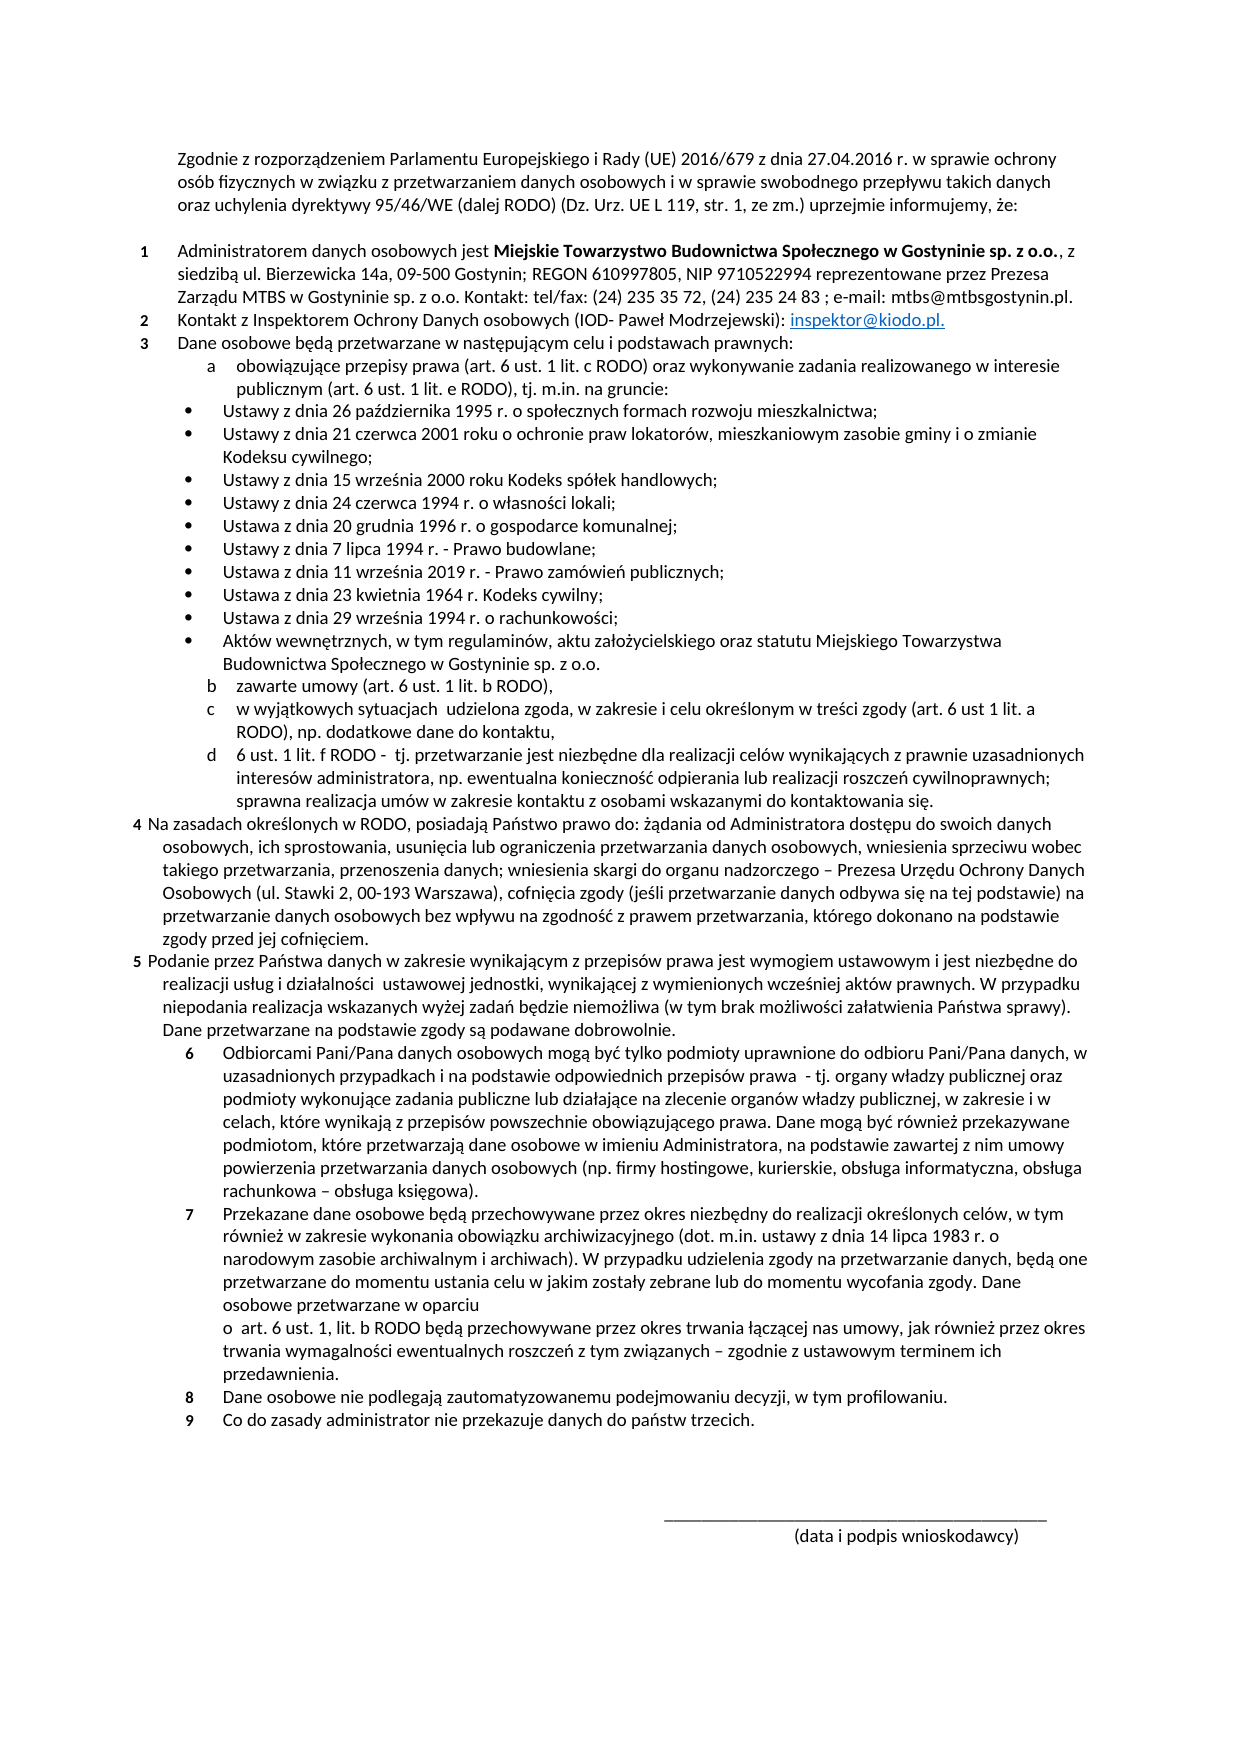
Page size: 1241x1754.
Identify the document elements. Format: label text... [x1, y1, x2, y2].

list Ustawy z dnia 7 lipca 1994 r. - Prawo budowlane; [185, 537, 1093, 560]
list obowiązujące przepisy prawa (art. 6 ust. 1 lit. c RODO) oraz wykonywanie zadania realizowanego w interesie publicznym (art. 6 ust. 1 lit. e RODO), tj. m.in. na gruncie: [207, 354, 1093, 400]
list zawarte umowy (art. 6 ust. 1 lit. b RODO), [207, 675, 1093, 698]
list Ustawa z dnia 23 kwietnia 1964 r. Kodeks cywilny; [185, 583, 1093, 606]
list Dane osobowe nie podlegają zautomatyzowanemu podejmowaniu decyzji, w tym profilowaniu. [185, 1385, 1093, 1408]
list Na zasadach określonych w RODO, posiadają Państwo prawo do: żądania od Administratora dostępu do swoich danych osobowych, ich sprostowania, usunięcia lub ograniczenia przetwarzania danych osobowych, wniesienia sprzeciwu wobec takiego przetwarzania, przenoszenia danych; wniesienia skargi do organu nadzorczego – Prezesa Urzędu Ochrony Danych Osobowych (ul. Stawki 2, 00-193 Warszawa), cofnięcia zgody (jeśli przetwarzanie danych odbywa się na tej podstawie) na przetwarzanie danych osobowych bez wpływu na zgodność z prawem przetwarzania, którego dokonano na podstawie zgody przed jej cofnięciem. [133, 812, 1093, 950]
text _________________________________________ [148, 1501, 1093, 1524]
text (data i podpis wnioskodawcy) [148, 1524, 1093, 1547]
list w wyjątkowych sytuacjach udzielona zgoda, w zakresie i celu określonym w treści zgody (art. 6 ust 1 lit. a RODO), np. dodatkowe dane do kontaktu, [207, 698, 1093, 743]
list Co do zasady administrator nie przekazuje danych do państw trzecich. [185, 1408, 1093, 1431]
list Ustawa z dnia 11 września 2019 r. - Prawo zamówień publicznych; [185, 560, 1093, 583]
list Podanie przez Państwa danych w zakresie wynikającym z przepisów prawa jest wymogiem ustawowym i jest niezbędne do realizacji usług i działalności ustawowej jednostki, wynikającej z wymienionych wcześniej aktów prawnych. W przypadku niepodania realizacja wskazanych wyżej zadań będzie niemożliwa (w tym brak możliwości załatwienia Państwa sprawy). Dane przetwarzane na podstawie zgody są podawane dobrowolnie. [133, 950, 1093, 1041]
list Ustawy z dnia 15 września 2000 roku Kodeks spółek handlowych; [185, 468, 1093, 491]
list Ustawy z dnia 24 czerwca 1994 r. o własności lokali; [185, 491, 1093, 514]
list Przekazane dane osobowe będą przechowywane przez okres niezbędny do realizacji określonych celów, w tym również w zakresie wykonania obowiązku archiwizacyjnego (dot. m.in. ustawy z dnia 14 lipca 1983 r. o narodowym zasobie archiwalnym i archiwach). W przypadku udzielenia zgody na przetwarzanie danych, będą one przetwarzane do momentu ustania celu w jakim zostały zebrane lub do momentu wycofania zgody. Dane osobowe przetwarzane w oparciu o art. 6 ust. 1, lit. b RODO będą przechowywane przez okres trwania łączącej nas umowy, jak również przez okres trwania wymagalności ewentualnych roszczeń z tym związanych – zgodnie z ustawowym terminem ich przedawnienia. [185, 1202, 1093, 1385]
list Ustawa z dnia 29 września 1994 r. o rachunkowości; [185, 606, 1093, 629]
list Dane osobowe będą przetwarzane w następującym celu i podstawach prawnych: [140, 331, 1093, 354]
list Odbiorcami Pani/Pana danych osobowych mogą być tylko podmioty uprawnione do odbioru Pani/Pana danych, w uzasadnionych przypadkach i na podstawie odpowiednich przepisów prawa - tj. organy władzy publicznej oraz podmioty wykonujące zadania publiczne lub działające na zlecenie organów władzy publicznej, w zakresie i w celach, które wynikają z przepisów powszechnie obowiązującego prawa. Dane mogą być również przekazywane podmiotom, które przetwarzają dane osobowe w imieniu Administratora, na podstawie zawartej z nim umowy powierzenia przetwarzania danych osobowych (np. firmy hostingowe, kurierskie, obsługa informatyczna, obsługa rachunkowa – obsługa księgowa). [185, 1041, 1093, 1202]
list 6 ust. 1 lit. f RODO - tj. przetwarzanie jest niezbędne dla realizacji celów wynikających z prawnie uzasadnionych interesów administratora, np. ewentualna konieczność odpierania lub realizacji roszczeń cywilnoprawnych; sprawna realizacja umów w zakresie kontaktu z osobami wskazanymi do kontaktowania się. [207, 743, 1093, 812]
list Administratorem danych osobowych jest Miejskie Towarzystwo Budownictwa Społecznego w Gostyninie sp. z o.o., z siedzibą ul. Bierzewicka 14a, 09-500 Gostynin; REGON 610997805, NIP 9710522994 reprezentowane przez Prezesa Zarządu MTBS w Gostyninie sp. z o.o. Kontakt: tel/fax: (24) 235 35 72, (24) 235 24 83 ; e-mail: mtbs@mtbsgostynin.pl. [140, 239, 1093, 308]
list Ustawy z dnia 21 czerwca 2001 roku o ochronie praw lokatorów, mieszkaniowym zasobie gminy i o zmianie Kodeksu cywilnego; [185, 423, 1093, 468]
list Aktów wewnętrznych, w tym regulaminów, aktu założycielskiego oraz statutu Miejskiego Towarzystwa Budownictwa Społecznego w Gostyninie sp. z o.o. [185, 629, 1093, 675]
list Ustawy z dnia 26 października 1995 r. o społecznych formach rozwoju mieszkalnictwa; [185, 400, 1093, 423]
list Kontakt z Inspektorem Ochrony Danych osobowych (IOD- Paweł Modrzejewski): inspektor@kiodo.pl. [140, 308, 1093, 331]
text Zgodnie z rozporządzeniem Parlamentu Europejskiego i Rady (UE) 2016/679 z dnia 27.04.2016 r. w sprawie ochrony osób fizycznych w związku z przetwarzaniem danych osobowych i w sprawie swobodnego przepływu takich danych oraz uchylenia dyrektywy 95/46/WE (dalej RODO) (Dz. Urz. UE L 119, str. 1, ze zm.) uprzejmie informujemy, że: [177, 148, 1080, 216]
list Ustawa z dnia 20 grudnia 1996 r. o gospodarce komunalnej; [185, 514, 1093, 537]
